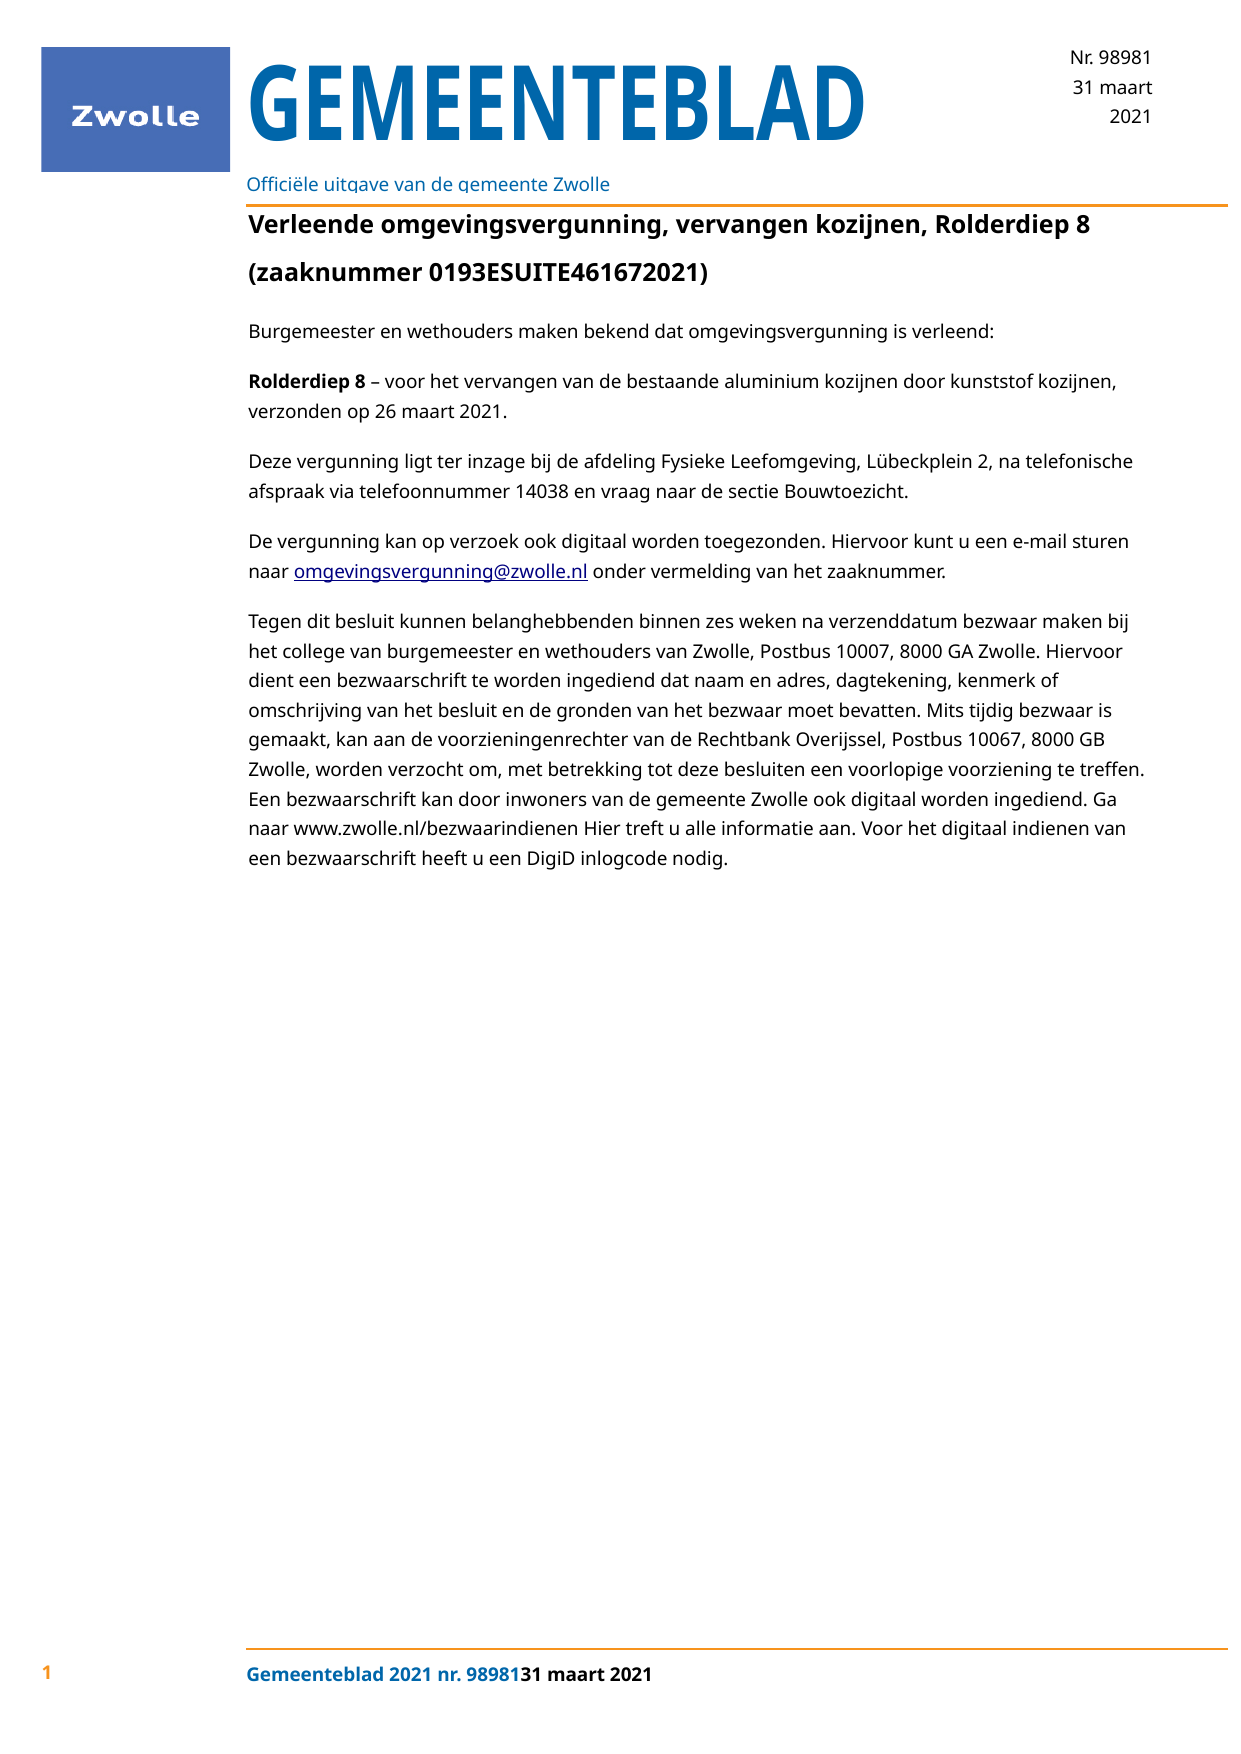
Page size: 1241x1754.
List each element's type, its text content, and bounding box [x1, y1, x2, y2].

text Verleende omgevingsvergunning, vervangen kozijnen, Rolderdiep 8 (zaaknummer 0193ESUITE461672021) [248, 207, 1152, 288]
text Rolderdiep 8 – voor het vervangen van de bestaande aluminium kozijnen door kunststof kozijnen, verzonden op 26 maart 2021. [248, 368, 1152, 424]
text Tegen dit besluit kunnen belanghebbenden binnen zes weken na verzenddatum bezwaar maken bij het college van burgemeester en wethouders van Zwolle, Postbus 10007, 8000 GA Zwolle. Hiervoor dient een bezwaarschrift te worden ingediend dat naam en adres, dagtekening, kenmerk of omschrijving van het besluit en de gronden van het bezwaar moet bevatten. Mits tijdig bezwaar is gemaakt, kan aan de voorzieningenrechter van de Rechtbank Overijssel, Postbus 10067, 8000 GB Zwolle, worden verzocht om, met betrekking tot deze besluiten een voorlopige voorziening te treffen. Een bezwaarschrift kan door inwoners van de gemeente Zwolle ook digitaal worden ingediend. Ga naar www.zwolle.nl/bezwaarindienen Hier treft u alle informatie aan. Voor het digitaal indienen van een bezwaarschrift heeft u een DigiD inlogcode nodig. [248, 608, 1152, 871]
text Burgemeester en wethouders maken bekend dat omgevingsvergunning is verleend: [248, 318, 1152, 344]
text Deze vergunning ligt ter inzage bij de afdeling Fysieke Leefomgeving, Lübeckplein 2, na telefonische afspraak via telefoonnummer 14038 en vraag naar de sectie Bouwtoezicht. [248, 448, 1152, 504]
picture [41, 47, 231, 172]
text De vergunning kan op verzoek ook digitaal worden toegezonden. Hiervoor kunt u een e-mail sturen naar omgevingsvergunning@zwolle.nl onder vermelding van het zaaknummer. [248, 528, 1152, 584]
